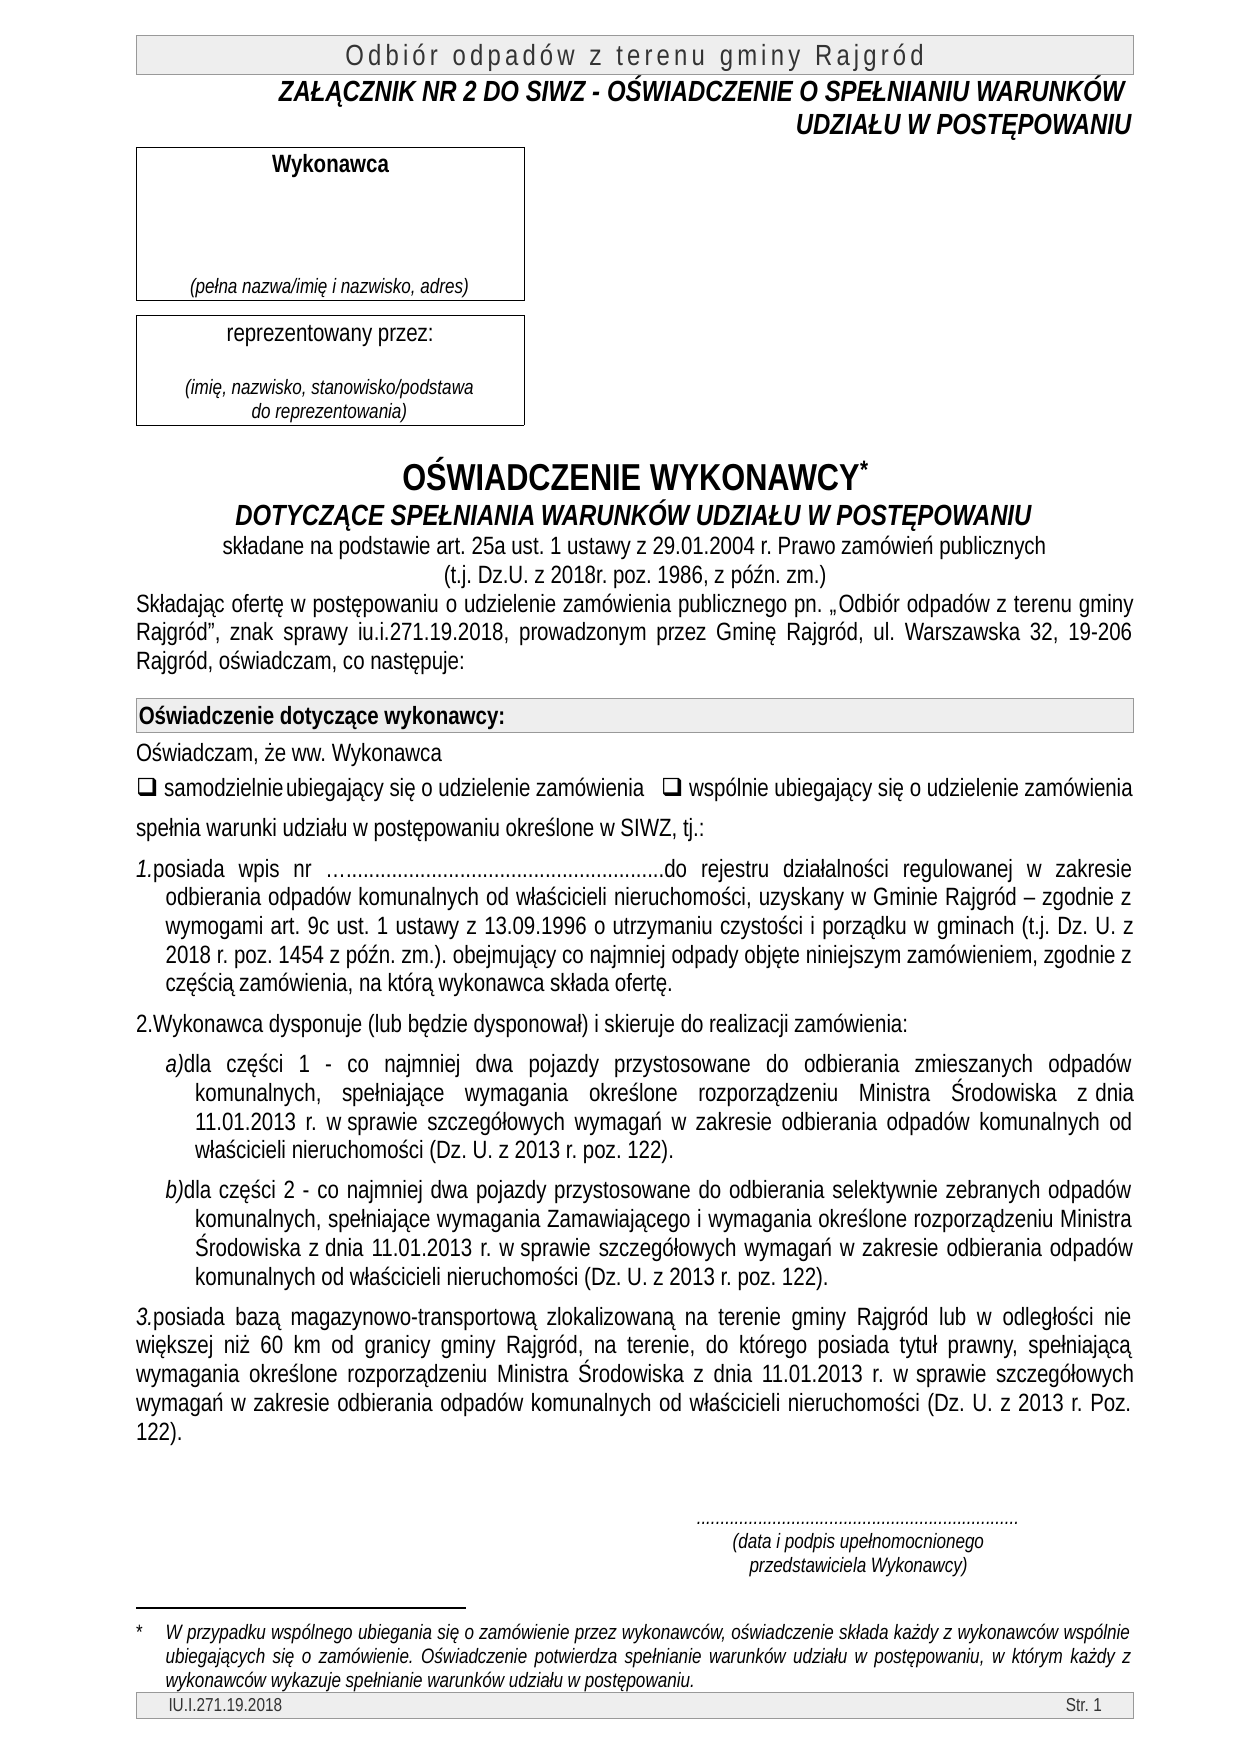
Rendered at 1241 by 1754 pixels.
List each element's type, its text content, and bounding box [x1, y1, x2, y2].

list posiada bazą magazynowo-transportową zlokalizowaną na terenie gminy Rajgród lub w odległości nie większej niż 60 km od granicy gminy Rajgród, na terenie, do którego posiada tytuł prawny, spełniającą wymagania określone rozporządzeniu Ministra Środowiska z dnia 11.01.2013 r. w sprawie szczegółowych wymagań w zakresie odbierania odpadów komunalnych od właścicieli nieruchomości (Dz. U. z 2013 r. Poz. 122). [136, 1302, 1134, 1445]
subtitle oświadczenie o spełnianiu warunków udziału w postępowaniu [136, 75, 1134, 141]
text reprezentowany przez: [137, 316, 524, 346]
list posiada wpis nr …........................................................do rejestru działalności regulowanej w zakresie odbierania odpadów komunalnych od właścicieli nieruchomości, uzyskany w Gminie Rajgród – zgodnie z wymogami art. 9c ust. 1 ustawy z 13.09.1996 o utrzymaniu czystości i porządku w gminach (t.j. Dz. U. z 2018 r. poz. 1454 z późn. zm.). obejmujący co najmniej odpady objęte niniejszym zamówieniem, zgodnie z częścią zamówienia, na którą wykonawca składa ofertę. [136, 854, 1134, 997]
text przedstawiciela Wykonawcy) [666, 1553, 1053, 1577]
subtitle Oświadczenie dotyczące wykonawcy: [137, 699, 1133, 732]
text (pełna nazwa/imię i nazwisko, adres) [137, 271, 524, 300]
text spełnia warunki udziału w postępowaniu określone w SIWZ, tj.: [136, 813, 1134, 842]
text Oświadczam, że ww. Wykonawca [136, 738, 1134, 767]
list dla części 2 - co najmniej dwa pojazdy przystosowane do odbierania selektywnie zebranych odpadów komunalnych, spełniające wymagania Zamawiającego i wymagania określone rozporządzeniu Ministra Środowiska z dnia 11.01.2013 r. w sprawie szczegółowych wymagań w zakresie odbierania odpadów komunalnych od właścicieli nieruchomości (Dz. U. z 2013 r. poz. 122). [165, 1176, 1134, 1290]
text  samodzielnie ubiegający się o udzielenie zamówienia  wspólnie ubiegający się o udzielenie zamówienia [136, 773, 1134, 802]
text .................................................................... [666, 1505, 1053, 1529]
text W przypadku wspólnego ubiegania się o zamówienie przez wykonawców, oświadczenie składa każdy z wykonawców wspólnie ubiegających się o zamówienie. Oświadczenie potwierdza spełnianie warunków udziału w postępowaniu, w którym każdy z wykonawców wykazuje spełnianie warunków udziału w postępowaniu. [136, 1620, 1134, 1692]
list dla części 1 - co najmniej dwa pojazdy przystosowane do odbierania zmieszanych odpadów komunalnych, spełniające wymagania określone rozporządzeniu Ministra Środowiska z dnia 11.01.2013 r. w sprawie szczegółowych wymagań w zakresie odbierania odpadów komunalnych od właścicieli nieruchomości (Dz. U. z 2013 r. poz. 122). [165, 1049, 1134, 1164]
list Wykonawca dysponuje (lub będzie dysponował) i skieruje do realizacji zamówienia: [136, 1009, 1134, 1037]
text Wykonawca [137, 148, 524, 178]
text składane na podstawie art. 25a ust. 1 ustawy z 29.01.2004 r. Prawo zamówień publicznych (t.j. Dz.U. z 2018r. poz. 1986, z późn. zm.) [136, 531, 1134, 588]
text DOTYCZĄCE SPEŁNIANIA WARUNKÓW UDZIAŁU W POSTĘPOWANIU [136, 498, 1134, 531]
text (imię, nazwisko, stanowisko/podstawa [137, 372, 524, 396]
text (data i podpis upełnomocnionego [666, 1529, 1053, 1553]
text do reprezentowania) [137, 396, 524, 425]
text Składając ofertę w postępowaniu o udzielenie zamówienia publicznego pn. „Odbiór odpadów z terenu gminy Rajgród”, znak sprawy iu.i.271.19.2018, prowadzonym przez Gminę Rajgród, ul. Warszawska 32, 19-206 Rajgród, oświadczam, co następuje: [136, 588, 1134, 674]
text OŚWIADCZENIE WYKONAWCY [136, 455, 1134, 498]
